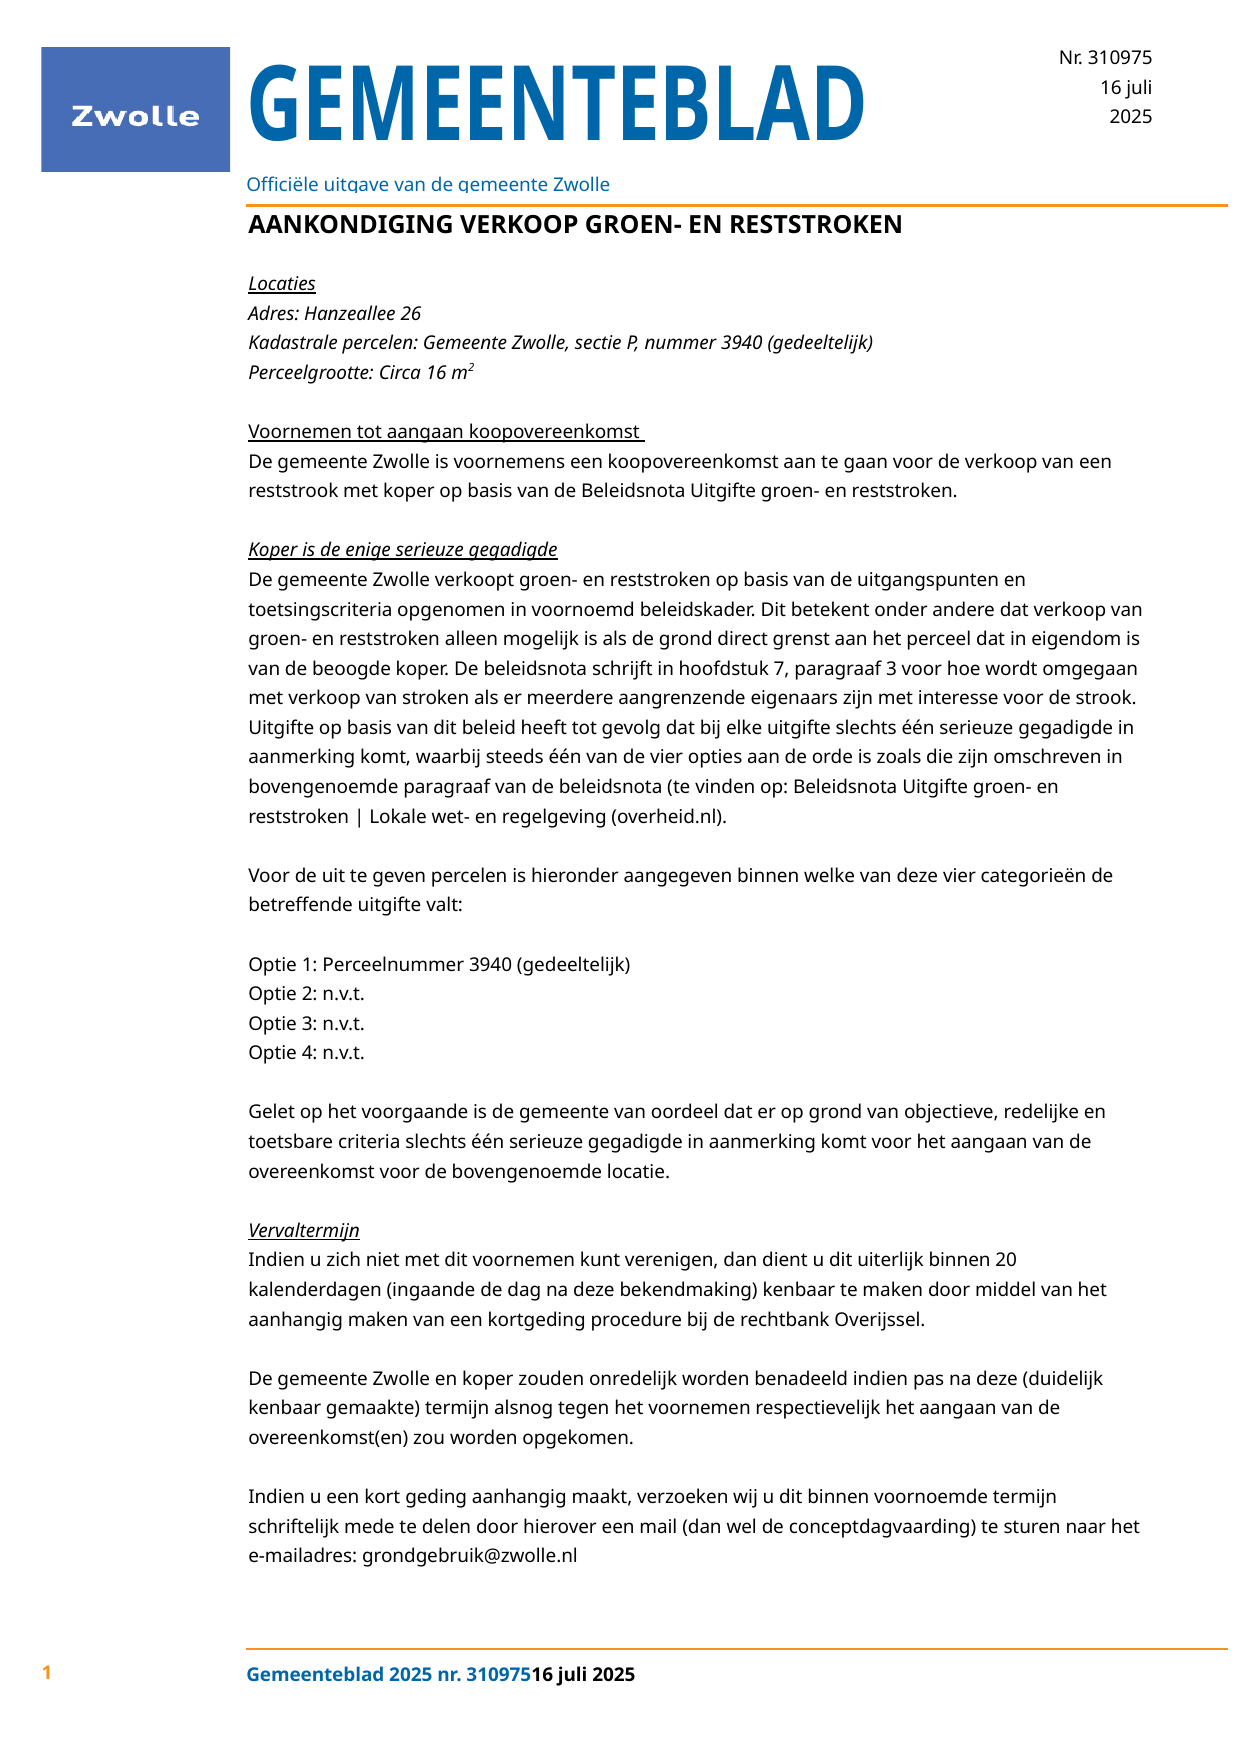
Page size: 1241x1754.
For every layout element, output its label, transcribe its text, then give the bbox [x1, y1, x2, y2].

text Optie 2: n.v.t. [248, 980, 1152, 1006]
text Optie 4: n.v.t. [248, 1039, 1152, 1065]
text Gelet op het voorgaande is de gemeente van oordeel dat er op grond van objectieve, redelijke en toetsbare criteria slechts één serieuze gegadigde in aanmerking komt voor het aangaan van de overeenkomst voor de bovengenoemde locatie. [248, 1099, 1152, 1183]
text Locaties [248, 270, 1152, 296]
text Vervaltermijn [248, 1217, 1152, 1243]
text Voornemen tot aangaan koopovereenkomst [248, 418, 1152, 444]
picture [41, 47, 231, 172]
text Indien u een kort geding aanhangig maakt, verzoeken wij u dit binnen voornoemde termijn schriftelijk mede te delen door hierover een mail (dan wel de conceptdagvaarding) te sturen naar het e-mailadres: grondgebruik@zwolle.nl [248, 1483, 1152, 1568]
text De gemeente Zwolle is voornemens een koopovereenkomst aan te gaan voor de verkoop van een reststrook met koper op basis van de Beleidsnota Uitgifte groen- en reststroken. [248, 448, 1152, 503]
text Kadastrale percelen: Gemeente Zwolle, sectie P, nummer 3940 (gedeeltelijk) [248, 329, 1152, 355]
text Indien u zich niet met dit voornemen kunt verenigen, dan dient u dit uiterlijk binnen 20 kalenderdagen (ingaande de dag na deze bekendmaking) kenbaar te maken door middel van het aanhangig maken van een kortgeding procedure bij de rechtbank Overijssel. [248, 1247, 1152, 1331]
text Optie 1: Perceelnummer 3940 (gedeeltelijk) [248, 951, 1152, 976]
text Koper is de enige serieuze gegadigde [248, 537, 1152, 562]
text De gemeente Zwolle en koper zouden onredelijk worden benadeeld indien pas na deze (duidelijk kenbaar gemaakte) termijn alsnog tegen het voornemen respectievelijk het aangaan van de overeenkomst(en) zou worden opgekomen. [248, 1365, 1152, 1450]
text Optie 3: n.v.t. [248, 1010, 1152, 1036]
text Voor de uit te geven percelen is hieronder aangegeven binnen welke van deze vier categorieën de betreffende uitgifte valt: [248, 862, 1152, 917]
text Perceelgrootte: Circa 16 m2 [248, 359, 1152, 385]
text De gemeente Zwolle verkoopt groen- en reststroken op basis van de uitgangspunten en toetsingscriteria opgenomen in voornoemd beleidskader. Dit betekent onder andere dat verkoop van groen- en reststroken alleen mogelijk is als de grond direct grenst aan het perceel dat in eigendom is van de beoogde koper. De beleidsnota schrijft in hoofdstuk 7, paragraaf 3 voor hoe wordt omgegaan met verkoop van stroken als er meerdere aangrenzende eigenaars zijn met interesse voor de strook. Uitgifte op basis van dit beleid heeft tot gevolg dat bij elke uitgifte slechts één serieuze gegadigde in aanmerking komt, waarbij steeds één van de vier opties aan de orde is zoals die zijn omschreven in bovengenoemde paragraaf van de beleidsnota (te vinden op: Beleidsnota Uitgifte groen- en reststroken | Lokale wet- en regelgeving (overheid.nl). [248, 566, 1152, 828]
text Adres: Hanzeallee 26 [248, 300, 1152, 326]
text AANKONDIGING VERKOOP GROEN- EN RESTSTROKEN [248, 207, 1152, 241]
